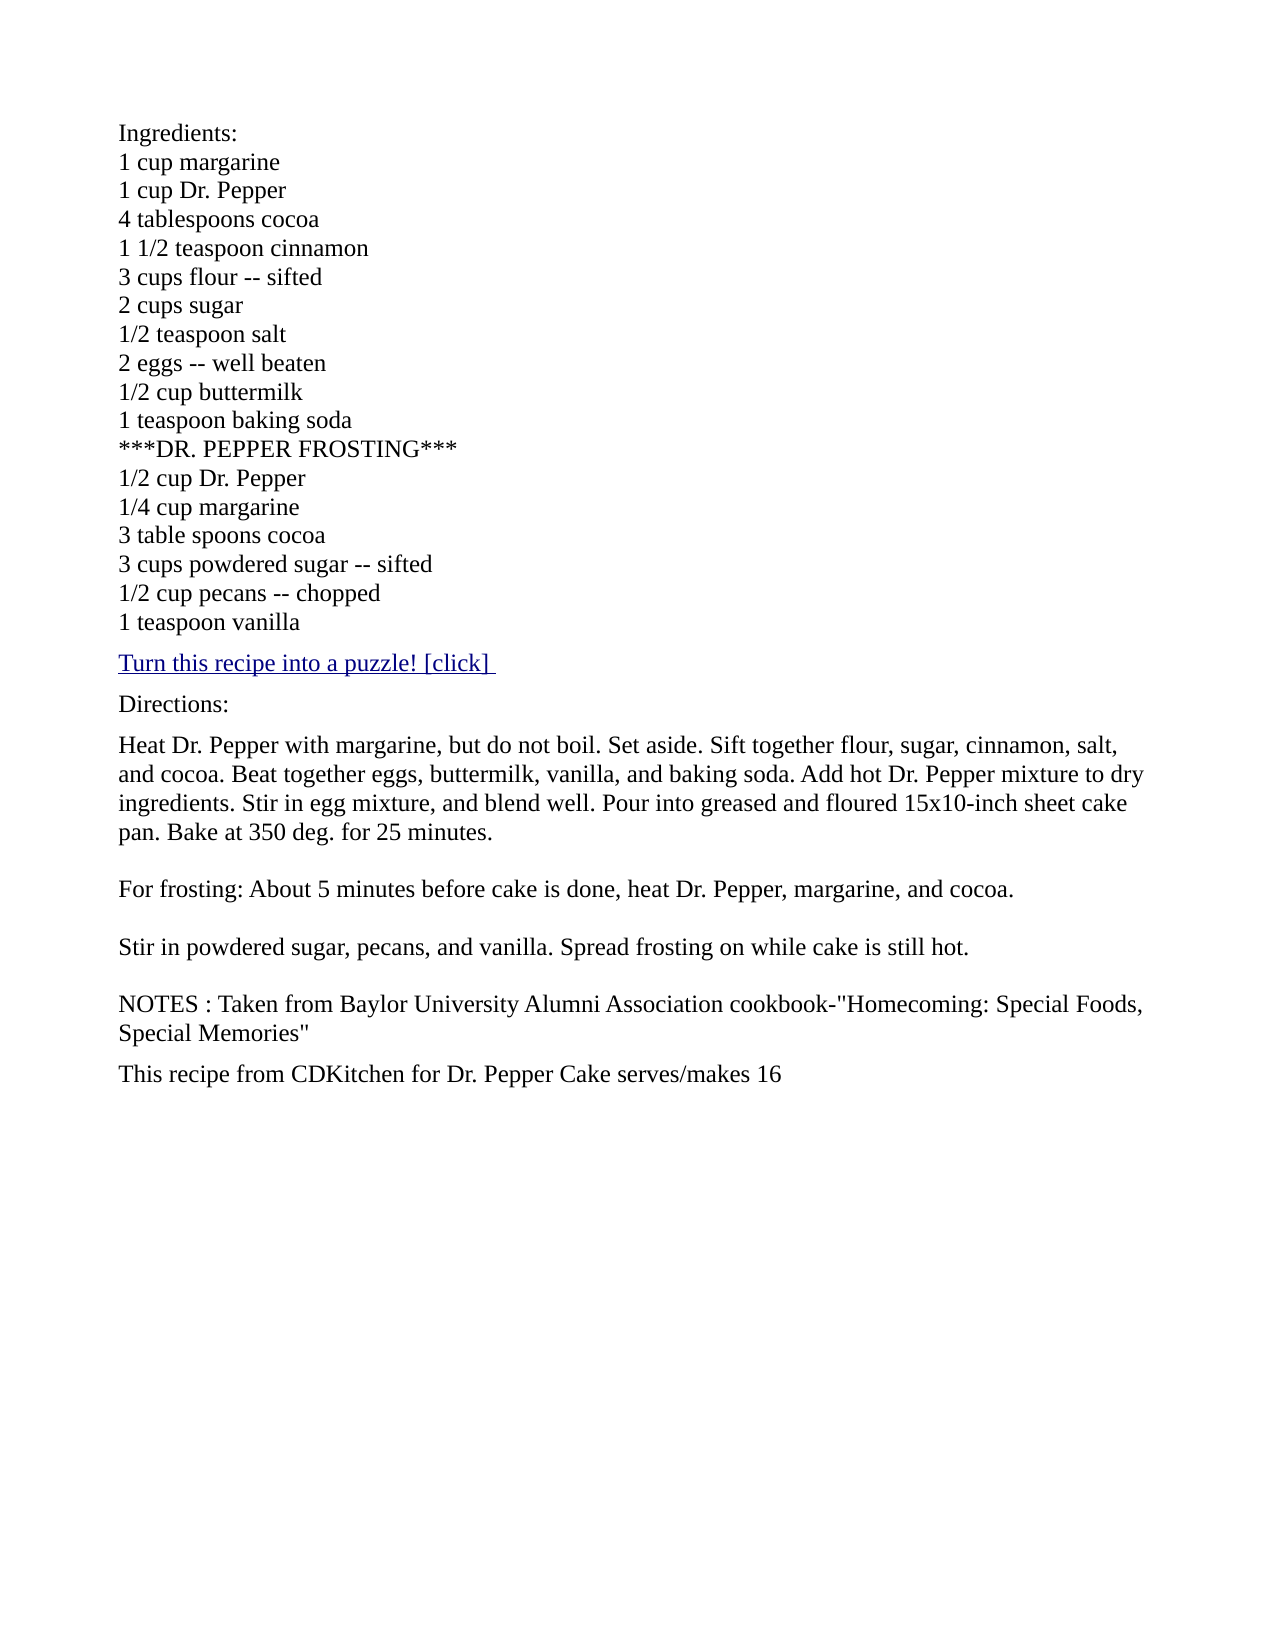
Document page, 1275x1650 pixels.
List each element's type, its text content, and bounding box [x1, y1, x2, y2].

text Heat Dr. Pepper with margarine, but do not boil. Set aside. Sift together flour, sugar, cinnamon, salt, and cocoa. Beat together eggs, buttermilk, vanilla, and baking soda. Add hot Dr. Pepper mixture to dry ingredients. Stir in egg mixture, and blend well. Pour into greased and floured 15x10-inch sheet cake pan. Bake at 350 deg. for 25 minutes. For frosting: About 5 minutes before cake is done, heat Dr. Pepper, margarine, and cocoa. Stir in powdered sugar, pecans, and vanilla. Spread frosting on while cake is still hot. NOTES : Taken from Baylor University Alumni Association cookbook-"Homecoming: Special Foods, Special Memories" [118, 731, 1157, 1047]
text Ingredients: 1 cup margarine 1 cup Dr. Pepper 4 tablespoons cocoa 1 1/2 teaspoon cinnamon 3 cups flour -- sifted 2 cups sugar 1/2 teaspoon salt 2 eggs -- well beaten 1/2 cup buttermilk 1 teaspoon baking soda ***DR. PEPPER FROSTING*** 1/2 cup Dr. Pepper 1/4 cup margarine 3 table spoons cocoa 3 cups powdered sugar -- sifted 1/2 cup pecans -- chopped 1 teaspoon vanilla [118, 118, 1157, 636]
text Turn this recipe into a puzzle! [click] [118, 648, 1157, 677]
text Directions: [118, 689, 1157, 718]
text This recipe from CDKitchen for Dr. Pepper Cake serves/makes 16 [118, 1059, 1157, 1088]
